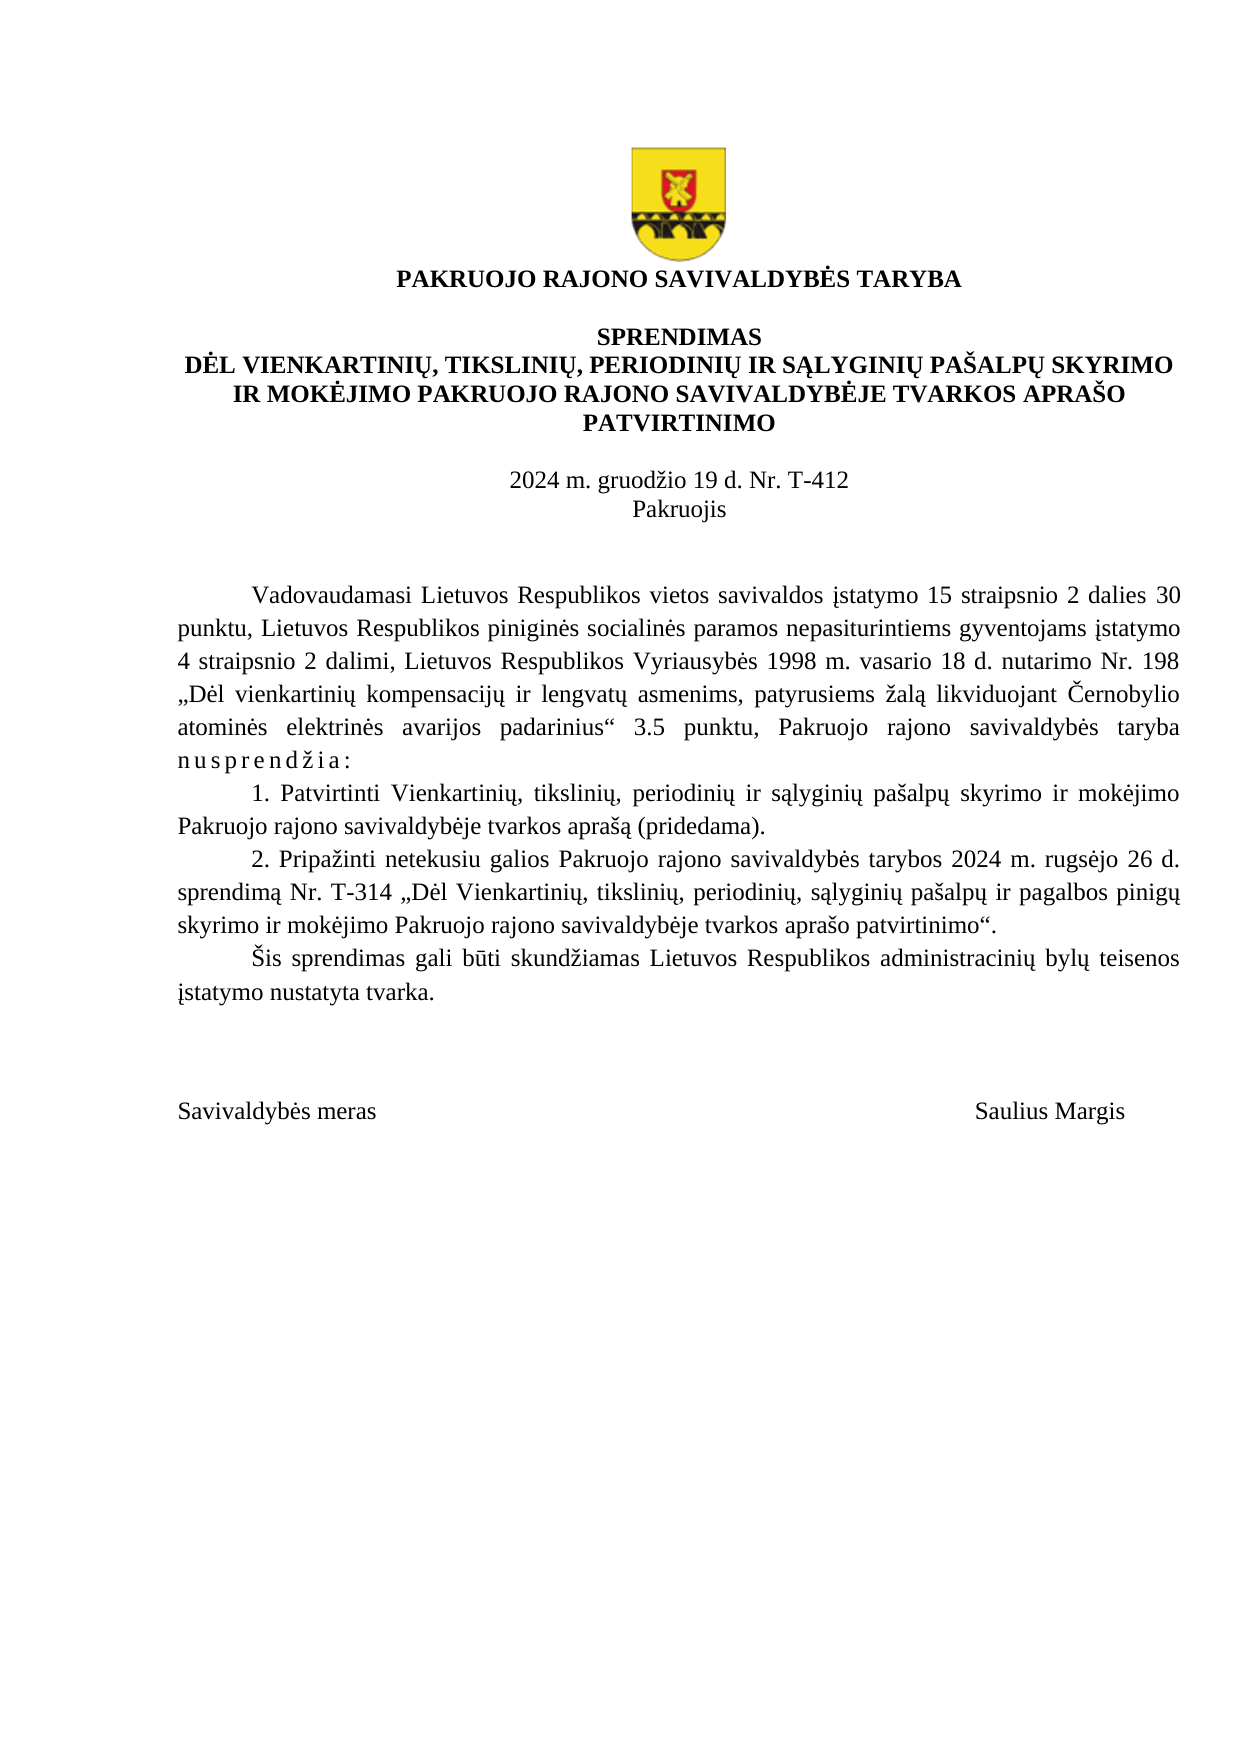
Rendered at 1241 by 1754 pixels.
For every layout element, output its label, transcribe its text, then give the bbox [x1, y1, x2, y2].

text Šis sprendimas gali būti skundžiamas Lietuvos Respublikos administracinių bylų teisenos įstatymo nustatyta tvarka. [177, 943, 1181, 1005]
text Savivaldybės meras Saulius Margis [177, 1096, 1181, 1124]
text 2024 m. gruodžio 19 d. Nr. T-412 [177, 465, 1181, 494]
text Pakruojis [177, 494, 1181, 523]
text 2. Pripažinti netekusiu galios Pakruojo rajono savivaldybės tarybos 2024 m. rugsėjo 26 d. sprendimą Nr. T-314 „Dėl Vienkartinių, tikslinių, periodinių, sąlyginių pašalpų ir pagalbos pinigų skyrimo ir mokėjimo Pakruojo rajono savivaldybėje tvarkos aprašo patvirtinimo“. [177, 844, 1181, 939]
text PAKRUOJO RAJONO SAVIVALDYBĖS TARYBA [177, 264, 1181, 293]
text DĖL VIENKARTINIŲ, TIKSLINIŲ, PERIODINIŲ IR SĄLYGINIŲ PAŠALPŲ SKYRIMO IR MOKĖJIMO PAKRUOJO RAJONO SAVIVALDYBĖJE TVARKOS APRAŠO PATVIRTINIMO [177, 350, 1181, 437]
text 1. Patvirtinti Vienkartinių, tikslinių, periodinių ir sąlyginių pašalpų skyrimo ir mokėjimo Pakruojo rajono savivaldybėje tvarkos aprašą (pridedama). [177, 778, 1181, 840]
text Vadovaudamasi Lietuvos Respublikos vietos savivaldos įstatymo 15 straipsnio 2 dalies 30 punktu, Lietuvos Respublikos piniginės socialinės paramos nepasiturintiems gyventojams įstatymo 4 straipsnio 2 dalimi, Lietuvos Respublikos Vyriausybės 1998 m. vasario 18 d. nutarimo Nr. 198 „Dėl vienkartinių kompensacijų ir lengvatų asmenims, patyrusiems žalą likviduojant Černobylio atominės elektrinės avarijos padarinius“ 3.5 punktu, Pakruojo rajono savivaldybės taryba nusprendžia: [177, 580, 1181, 774]
text SPRENDIMAS [177, 322, 1181, 350]
